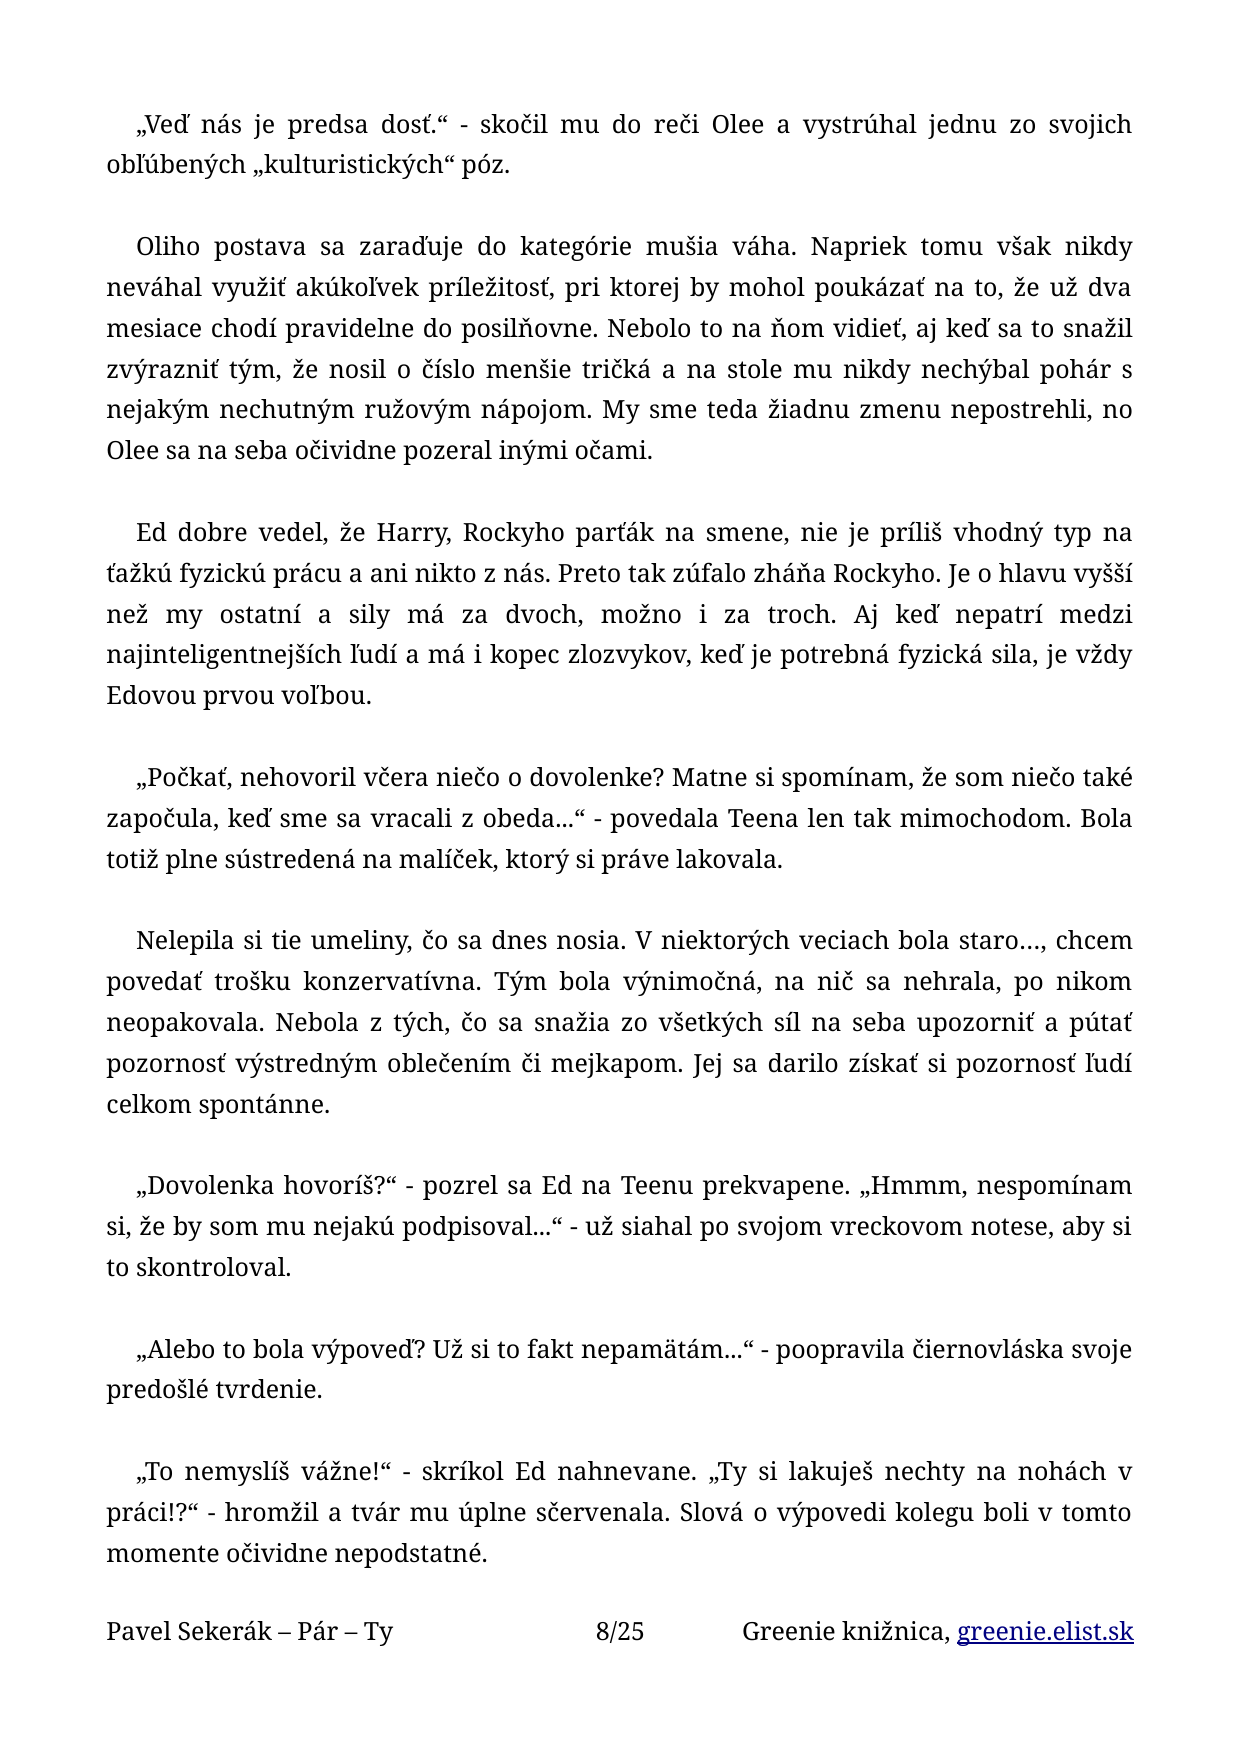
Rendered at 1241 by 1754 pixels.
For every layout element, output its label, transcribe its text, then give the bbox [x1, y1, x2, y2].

text „Dovolenka hovoríš?“ - pozrel sa Ed na Teenu prekvapene. „Hmmm, nespomínam si, že by som mu nejakú podpisoval...“ - už siahal po svojom vreckovom notese, aby si to skontroloval. [106, 1168, 1134, 1284]
text Oliho postava sa zaraďuje do kategórie mušia váha. Napriek tomu však nikdy neváhal využiť akúkoľvek príležitosť, pri ktorej by mohol poukázať na to, že už dva mesiace chodí pravidelne do posilňovne. Nebolo to na ňom vidieť, aj keď sa to snažil zvýrazniť tým, že nosil o číslo menšie tričká a na stole mu nikdy nechýbal pohár s nejakým nechutným ružovým nápojom. My sme teda žiadnu zmenu nepostrehli, no Olee sa na seba očividne pozeral inými očami. [106, 229, 1134, 467]
text Ed dobre vedel, že Harry, Rockyho parťák na smene, nie je príliš vhodný typ na ťažkú fyzickú prácu a ani nikto z nás. Preto tak zúfalo zháňa Rockyho. Je o hlavu vyšší než my ostatní a sily má za dvoch, možno i za troch. Aj keď nepatrí medzi najinteligentnejších ľudí a má i kopec zlozvykov, keď je potrebná fyzická sila, je vždy Edovou prvou voľbou. [106, 514, 1134, 712]
text Nelepila si tie umeliny, čo sa dnes nosia. V niektorých veciach bola staro…, chcem povedať trošku konzervatívna. Tým bola výnimočná, na nič sa nehrala, po nikom neopakovala. Nebola z tých, čo sa snažia zo všetkých síl na seba upozorniť a pútať pozornosť výstredným oblečením či mejkapom. Jej sa darilo získať si pozornosť ľudí celkom spontánne. [106, 923, 1134, 1120]
text „Veď nás je predsa dosť.“ - skočil mu do reči Olee a vystrúhal jednu zo svojich obľúbených „kulturistických“ póz. [106, 106, 1134, 181]
text „Alebo to bola výpoveď? Už si to fakt nepamätám...“ - poopravila čiernovláska svoje predošlé tvrdenie. [106, 1331, 1134, 1406]
text „Počkať, nehovoril včera niečo o dovolenke? Matne si spomínam, že som niečo také započula, keď sme sa vracali z obeda...“ - povedala Teena len tak mimochodom. Bola totiž plne sústredená na malíček, ktorý si práve lakovala. [106, 759, 1134, 875]
text „To nemyslíš vážne!“ - skríkol Ed nahnevane. „Ty si lakuješ nechty na nohách v práci!?“ - hromžil a tvár mu úplne sčervenala. Slová o výpovedi kolegu boli v tomto momente očividne nepodstatné. [106, 1454, 1134, 1569]
